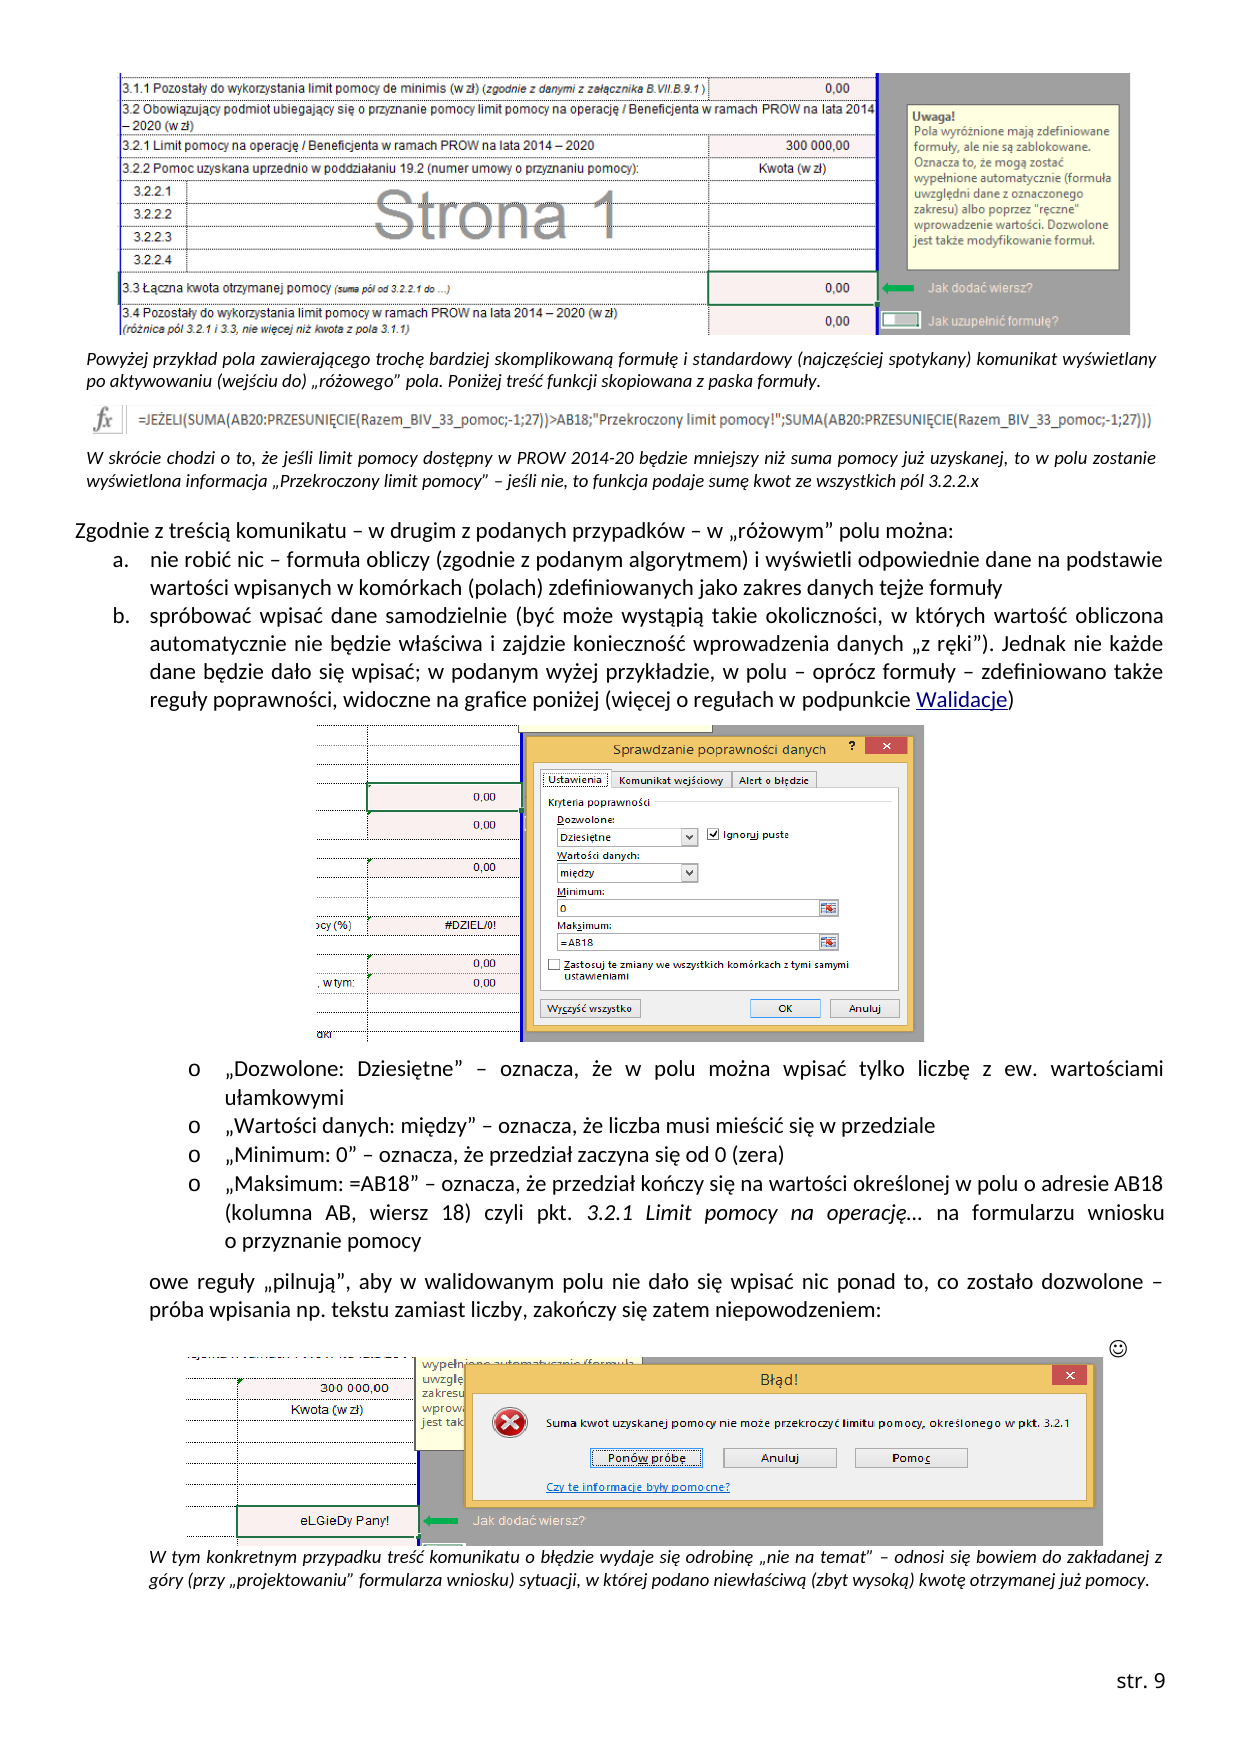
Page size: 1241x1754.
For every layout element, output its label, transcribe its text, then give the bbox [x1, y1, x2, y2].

text Zgodnie z treścią komunikatu – w drugim z podanych przypadków – w „różowym” polu można: [75, 517, 1165, 545]
table_cell W skrócie chodzi o to, że jeśli limit pomocy dostępny w PROW 2014-20 będzie mniejszy niż suma pomocy już uzyskanej, to w polu zostanie wyświetlona informacja „Przekroczony limit pomocy” – jeśli nie, to funkcja podaje sumę kwot ze wszystkich pól 3.2.2.x [75, 433, 1172, 492]
list „Minimum: 0” – oznacza, że przedział zaczyna się od 0 (zera) [187, 1140, 1165, 1169]
text W tym konkretnym przypadku treść komunikatu o błędzie wydaje się odrobinę „nie na temat” – odnosi się bowiem do zakładanej z góry (przy „projektowaniu” formularza wniosku) sytuacji, w której podano niewłaściwą (zbyt wysoką) kwotę otrzymanej już pomocy. [149, 1545, 1165, 1591]
list „Maksimum: =AB18” – oznacza, że przedział kończy się na wartości określonej w polu o adresie AB18 (kolumna AB, wiersz 18) czyli pkt. 3.2.1 Limit pomocy na operację… na formularzu wniosku o przyznanie pomocy [187, 1169, 1165, 1254]
table_cell [75, 405, 92, 433]
table_cell [75, 74, 116, 334]
text  [149, 1336, 1165, 1545]
list nie robić nic – formuła obliczy (zgodnie z podanym algorytmem) i wyświetli odpowiednie dane na podstawie wartości wpisanych w komórkach (polach) zdefiniowanych jako zakres danych tejże formuły [112, 545, 1165, 601]
list „Dozwolone: Dziesiętne” – oznacza, że w polu można wpisać tylko liczbę z ew. wartościami ułamkowymi [187, 1054, 1165, 1111]
list „Wartości danych: między” – oznacza, że liczba musi mieścić się w przedziale [187, 1111, 1165, 1140]
text owe reguły „pilnują”, aby w walidowanym polu nie dało się wpisać nic ponad to, co zostało dozwolone – próba wpisania np. tekstu zamiast liczby, zakończy się zatem niepowodzeniem: [149, 1267, 1165, 1323]
list spróbować wpisać dane samodzielnie (być może wystąpią takie okoliczności, w których wartość obliczona automatycznie nie będzie właściwa i zajdzie konieczność wprowadzenia danych „z ręki”). Jednak nie każde dane będzie dało się wpisać; w podanym wyżej przykładzie, w polu – oprócz formuły – zdefiniowano także reguły poprawności, widoczne na grafice poniżej (więcej o regułach w podpunkcie Walidacje) [112, 601, 1165, 713]
table_cell [1130, 74, 1172, 334]
table_cell [1155, 405, 1172, 433]
table_cell Powyżej przykład pola zawierającego trochę bardziej skomplikowaną formułę i standardowy (najczęściej spotykany) komunikat wyświetlany po aktywowaniu (wejściu do) „różowego” pola. Poniżej treść funkcji skopiowana z paska formuły. [75, 334, 1172, 405]
